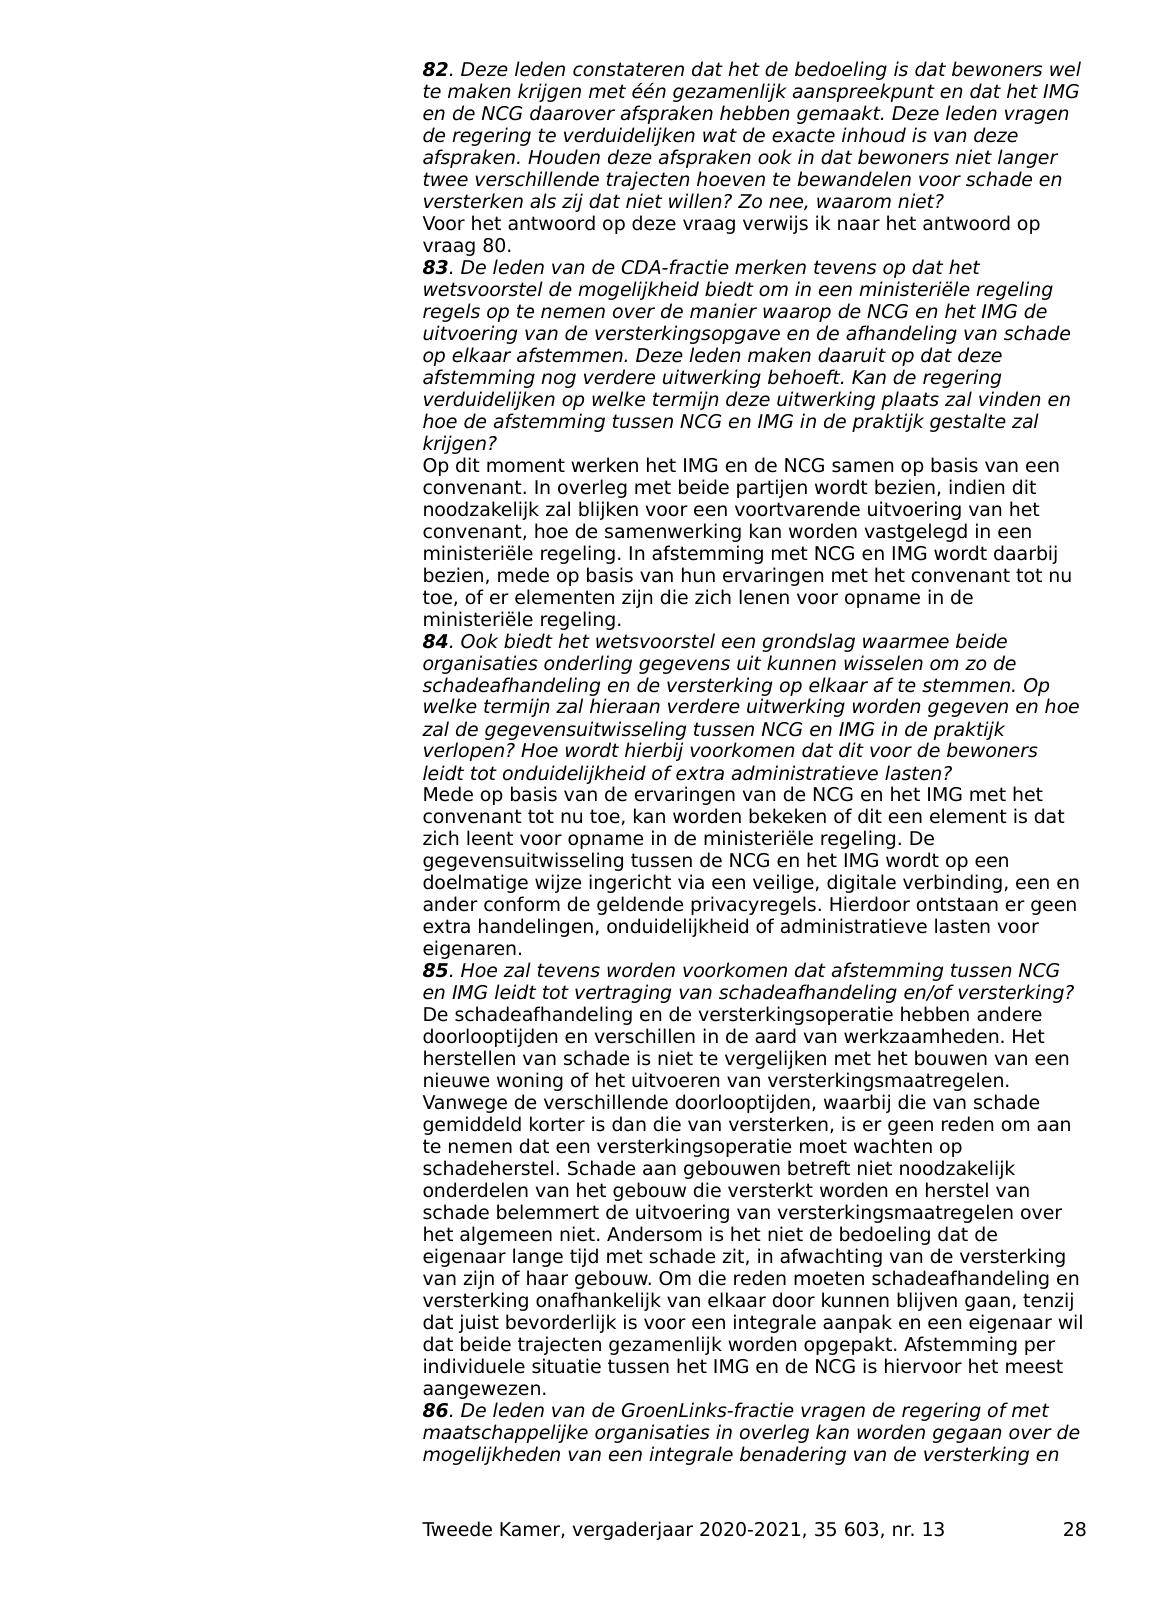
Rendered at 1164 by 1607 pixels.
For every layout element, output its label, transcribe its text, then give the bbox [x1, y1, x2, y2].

text 85. Hoe zal tevens worden voorkomen dat afstemming tussen NCG en IMG leidt tot vertraging van schadeafhandeling en/of versterking? [422, 960, 1087, 1004]
text 86. De leden van de GroenLinks-fractie vragen de regering of met maatschappelijke organisaties in overleg kan worden gegaan over de mogelijkheden van een integrale benadering van de versterking en [422, 1400, 1087, 1466]
text De schadeafhandeling en de versterkingsoperatie hebben andere doorlooptijden en verschillen in de aard van werkzaamheden. Het herstellen van schade is niet te vergelijken met het bouwen van een nieuwe woning of het uitvoeren van versterkingsmaatregelen. Vanwege de verschillende doorlooptijden, waarbij die van schade gemiddeld korter is dan die van versterken, is er geen reden om aan te nemen dat een versterkingsoperatie moet wachten op schadeherstel. Schade aan gebouwen betreft niet noodzakelijk onderdelen van het gebouw die versterkt worden en herstel van schade belemmert de uitvoering van versterkingsmaatregelen over het algemeen niet. Andersom is het niet de bedoeling dat de eigenaar lange tijd met schade zit, in afwachting van de versterking van zijn of haar gebouw. Om die reden moeten schadeafhandeling en versterking onafhankelijk van elkaar door kunnen blijven gaan, tenzij dat juist bevorderlijk is voor een integrale aanpak en een eigenaar wil dat beide trajecten gezamenlijk worden opgepakt. Afstemming per individuele situatie tussen het IMG en de NCG is hiervoor het meest aangewezen. [422, 1004, 1087, 1400]
text 83. De leden van de CDA-fractie merken tevens op dat het wetsvoorstel de mogelijkheid biedt om in een ministeriële regeling regels op te nemen over de manier waarop de NCG en het IMG de uitvoering van de versterkingsopgave en de afhandeling van schade op elkaar afstemmen. Deze leden maken daaruit op dat deze afstemming nog verdere uitwerking behoeft. Kan de regering verduidelijken op welke termijn deze uitwerking plaats zal vinden en hoe de afstemming tussen NCG en IMG in de praktijk gestalte zal krijgen? [422, 257, 1087, 455]
text 82. Deze leden constateren dat het de bedoeling is dat bewoners wel te maken krijgen met één gezamenlijk aanspreekpunt en dat het IMG en de NCG daarover afspraken hebben gemaakt. Deze leden vragen de regering te verduidelijken wat de exacte inhoud is van deze afspraken. Houden deze afspraken ook in dat bewoners niet langer twee verschillende trajecten hoeven te bewandelen voor schade en versterken als zij dat niet willen? Zo nee, waarom niet? [422, 59, 1087, 213]
text Voor het antwoord op deze vraag verwijs ik naar het antwoord op vraag 80. [422, 213, 1087, 257]
text 84. Ook biedt het wetsvoorstel een grondslag waarmee beide organisaties onderling gegevens uit kunnen wisselen om zo de schadeafhandeling en de versterking op elkaar af te stemmen. Op welke termijn zal hieraan verdere uitwerking worden gegeven en hoe zal de gegevensuitwisseling tussen NCG en IMG in de praktijk verlopen? Hoe wordt hierbij voorkomen dat dit voor de bewoners leidt tot onduidelijkheid of extra administratieve lasten? [422, 631, 1087, 784]
text Op dit moment werken het IMG en de NCG samen op basis van een convenant. In overleg met beide partijen wordt bezien, indien dit noodzakelijk zal blijken voor een voortvarende uitvoering van het convenant, hoe de samenwerking kan worden vastgelegd in een ministeriële regeling. In afstemming met NCG en IMG wordt daarbij bezien, mede op basis van hun ervaringen met het convenant tot nu toe, of er elementen zijn die zich lenen voor opname in de ministeriële regeling. [422, 455, 1087, 631]
text Mede op basis van de ervaringen van de NCG en het IMG met het convenant tot nu toe, kan worden bekeken of dit een element is dat zich leent voor opname in de ministeriële regeling. De gegevensuitwisseling tussen de NCG en het IMG wordt op een doelmatige wijze ingericht via een veilige, digitale verbinding, een en ander conform de geldende privacyregels. Hierdoor ontstaan er geen extra handelingen, onduidelijkheid of administratieve lasten voor eigenaren. [422, 784, 1087, 960]
